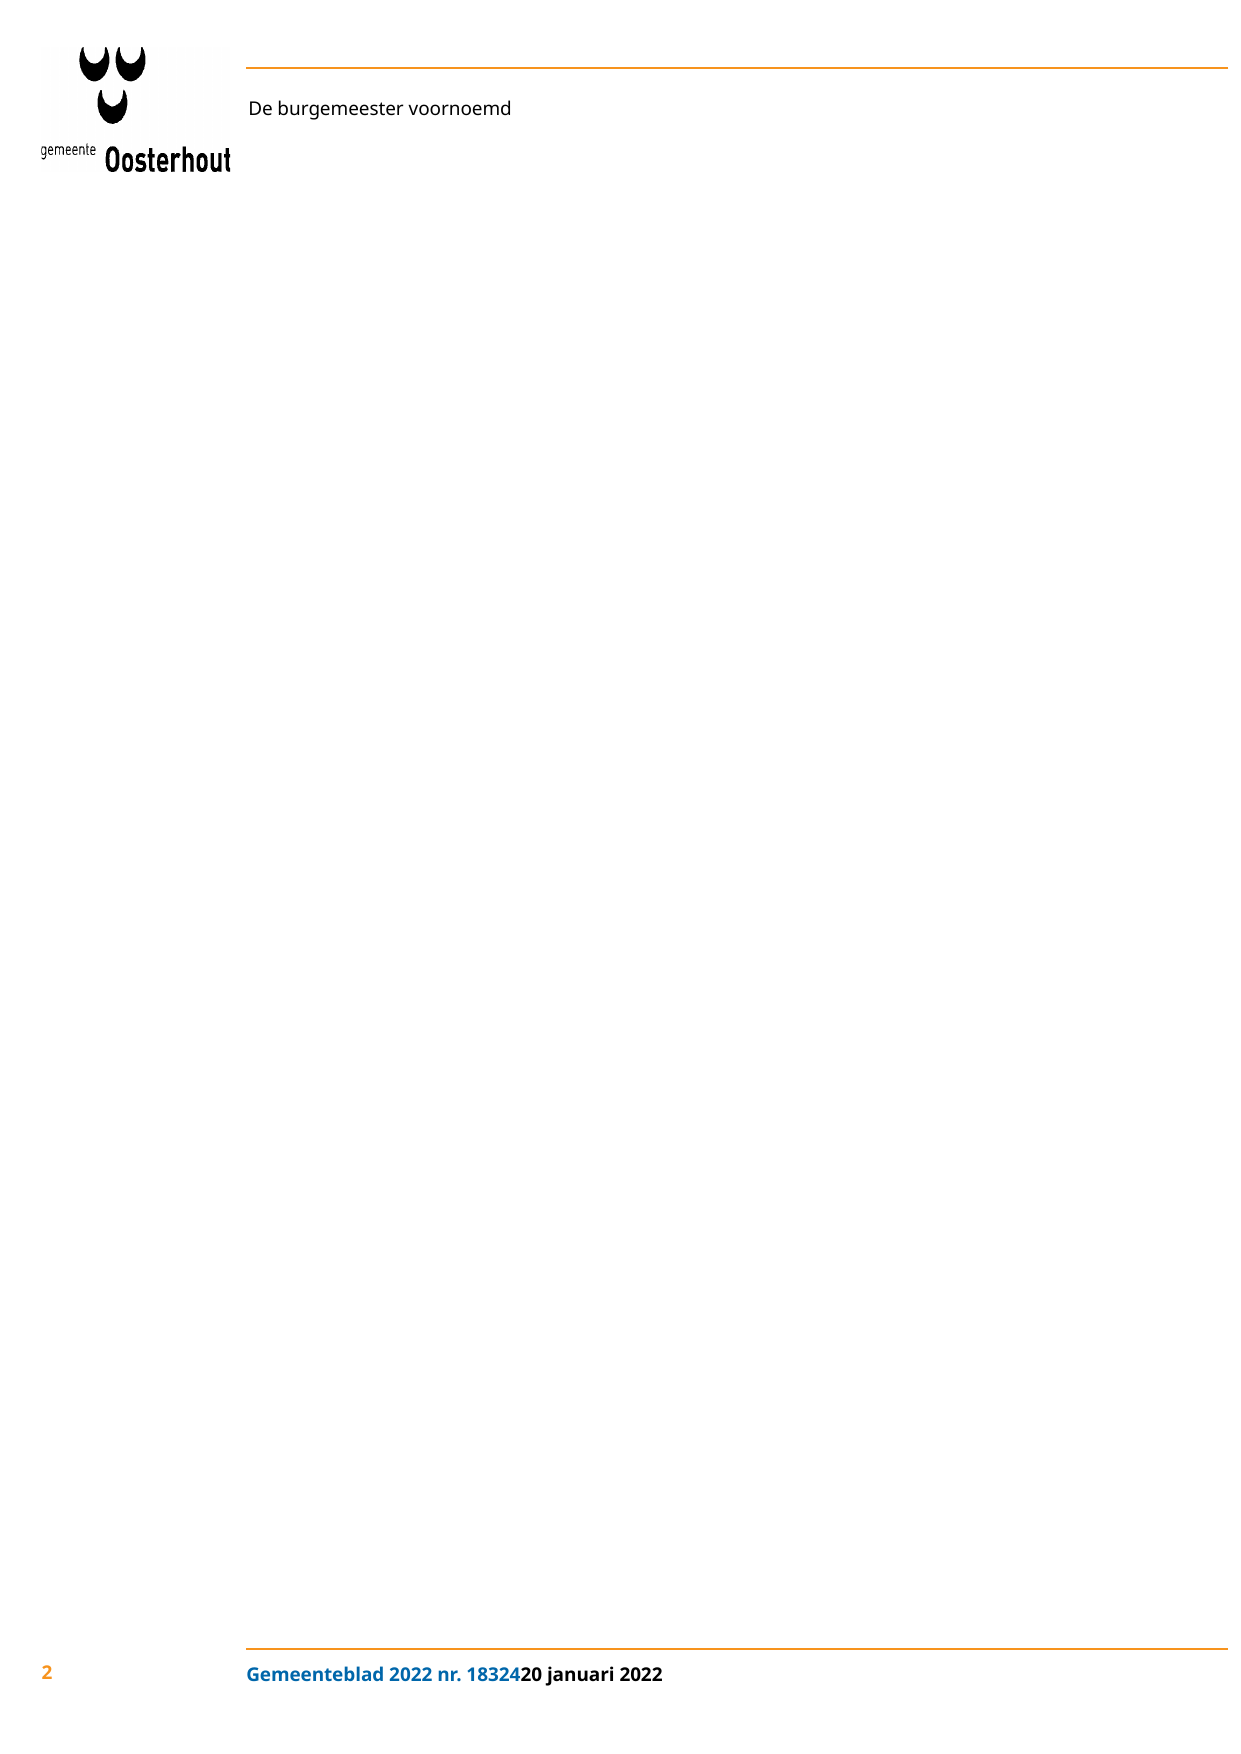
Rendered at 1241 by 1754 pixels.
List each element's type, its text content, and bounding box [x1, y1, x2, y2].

picture [41, 47, 231, 172]
text De burgemeester voornoemd [248, 95, 1152, 121]
